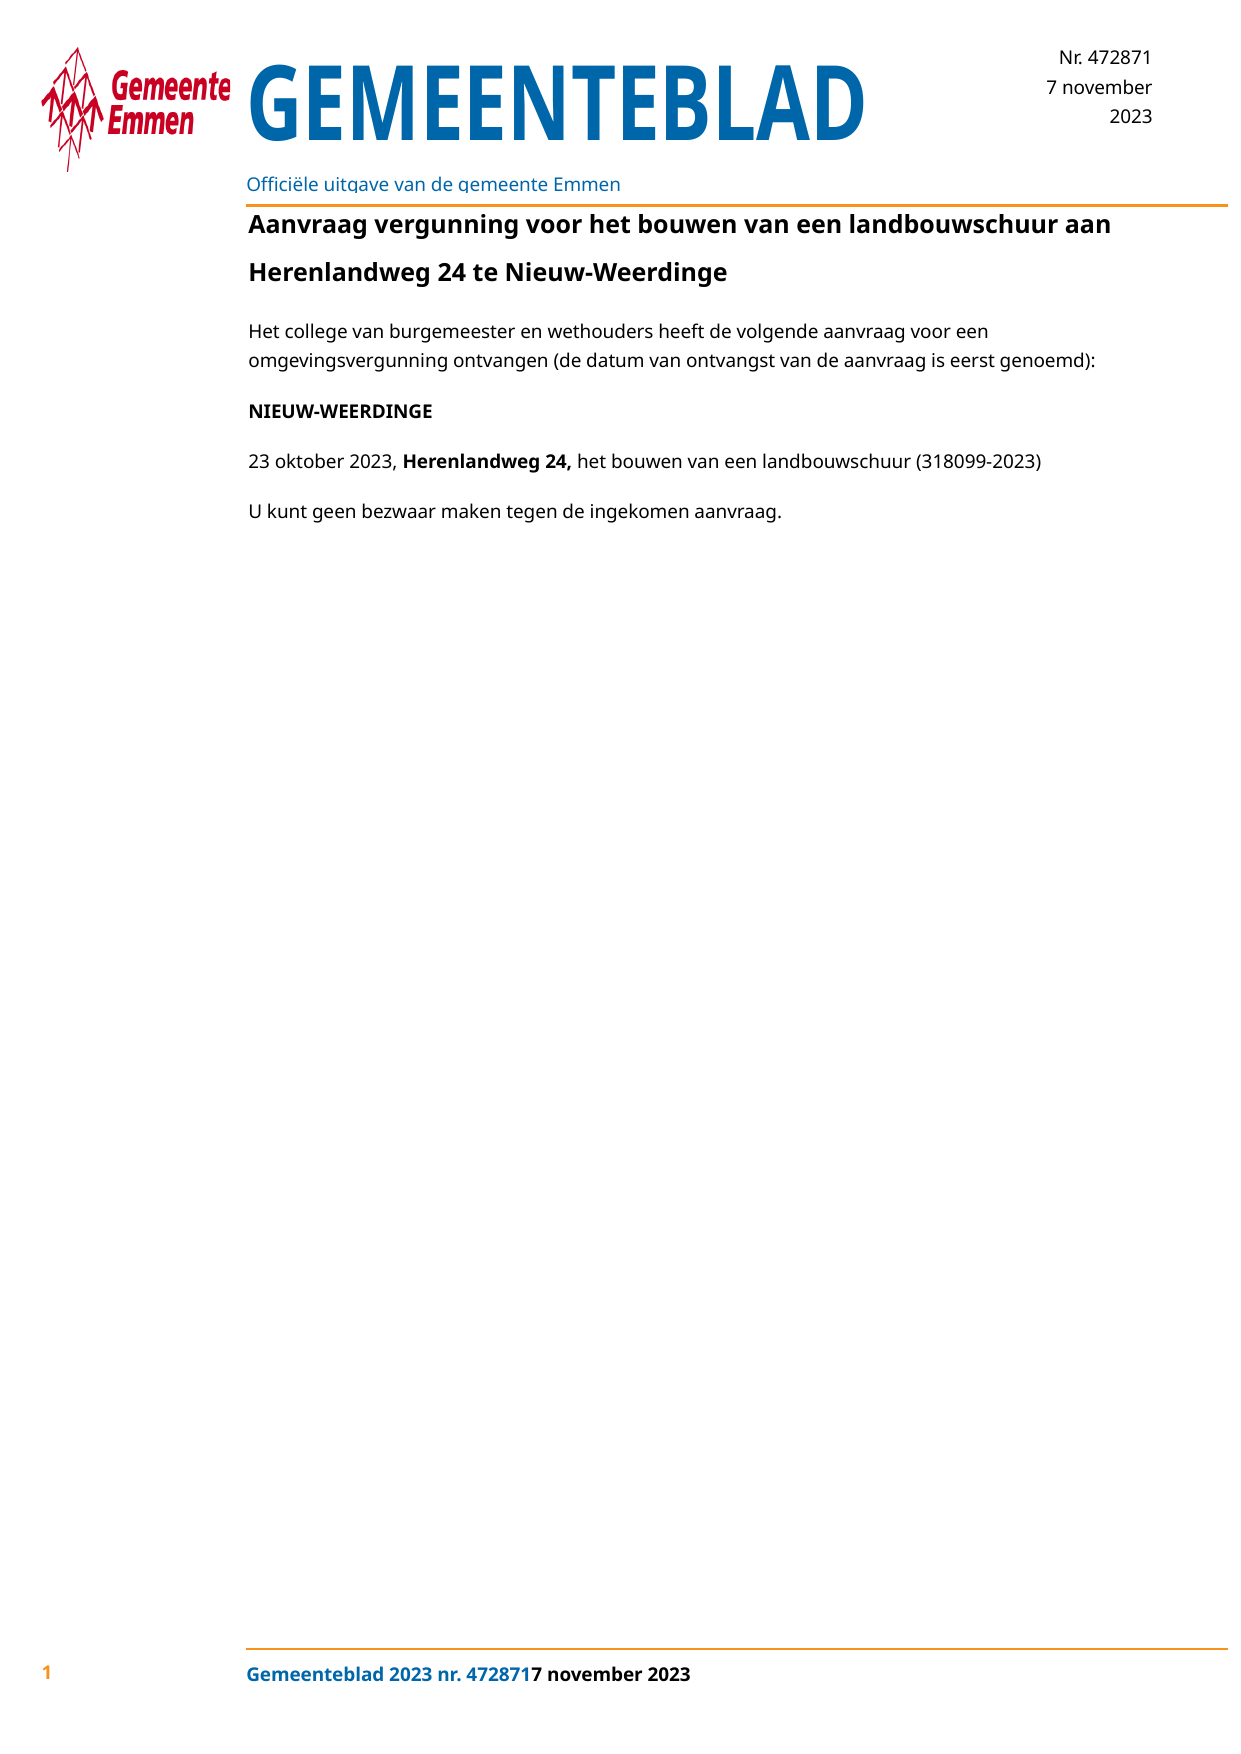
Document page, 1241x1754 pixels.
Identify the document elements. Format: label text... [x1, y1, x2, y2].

text Het college van burgemeester en wethouders heeft de volgende aanvraag voor een omgevingsvergunning ontvangen (de datum van ontvangst van de aanvraag is eerst genoemd): [248, 318, 1152, 373]
text Aanvraag vergunning voor het bouwen van een landbouwschuur aan Herenlandweg 24 te Nieuw-Weerdinge [248, 207, 1152, 288]
text U kunt geen bezwaar maken tegen de ingekomen aanvraag. [248, 499, 1152, 524]
picture [41, 47, 231, 172]
text 23 oktober 2023, Herenlandweg 24, het bouwen van een landbouwschuur (318099-2023) [248, 448, 1152, 474]
text NIEUW-WEERDINGE [248, 398, 1152, 424]
